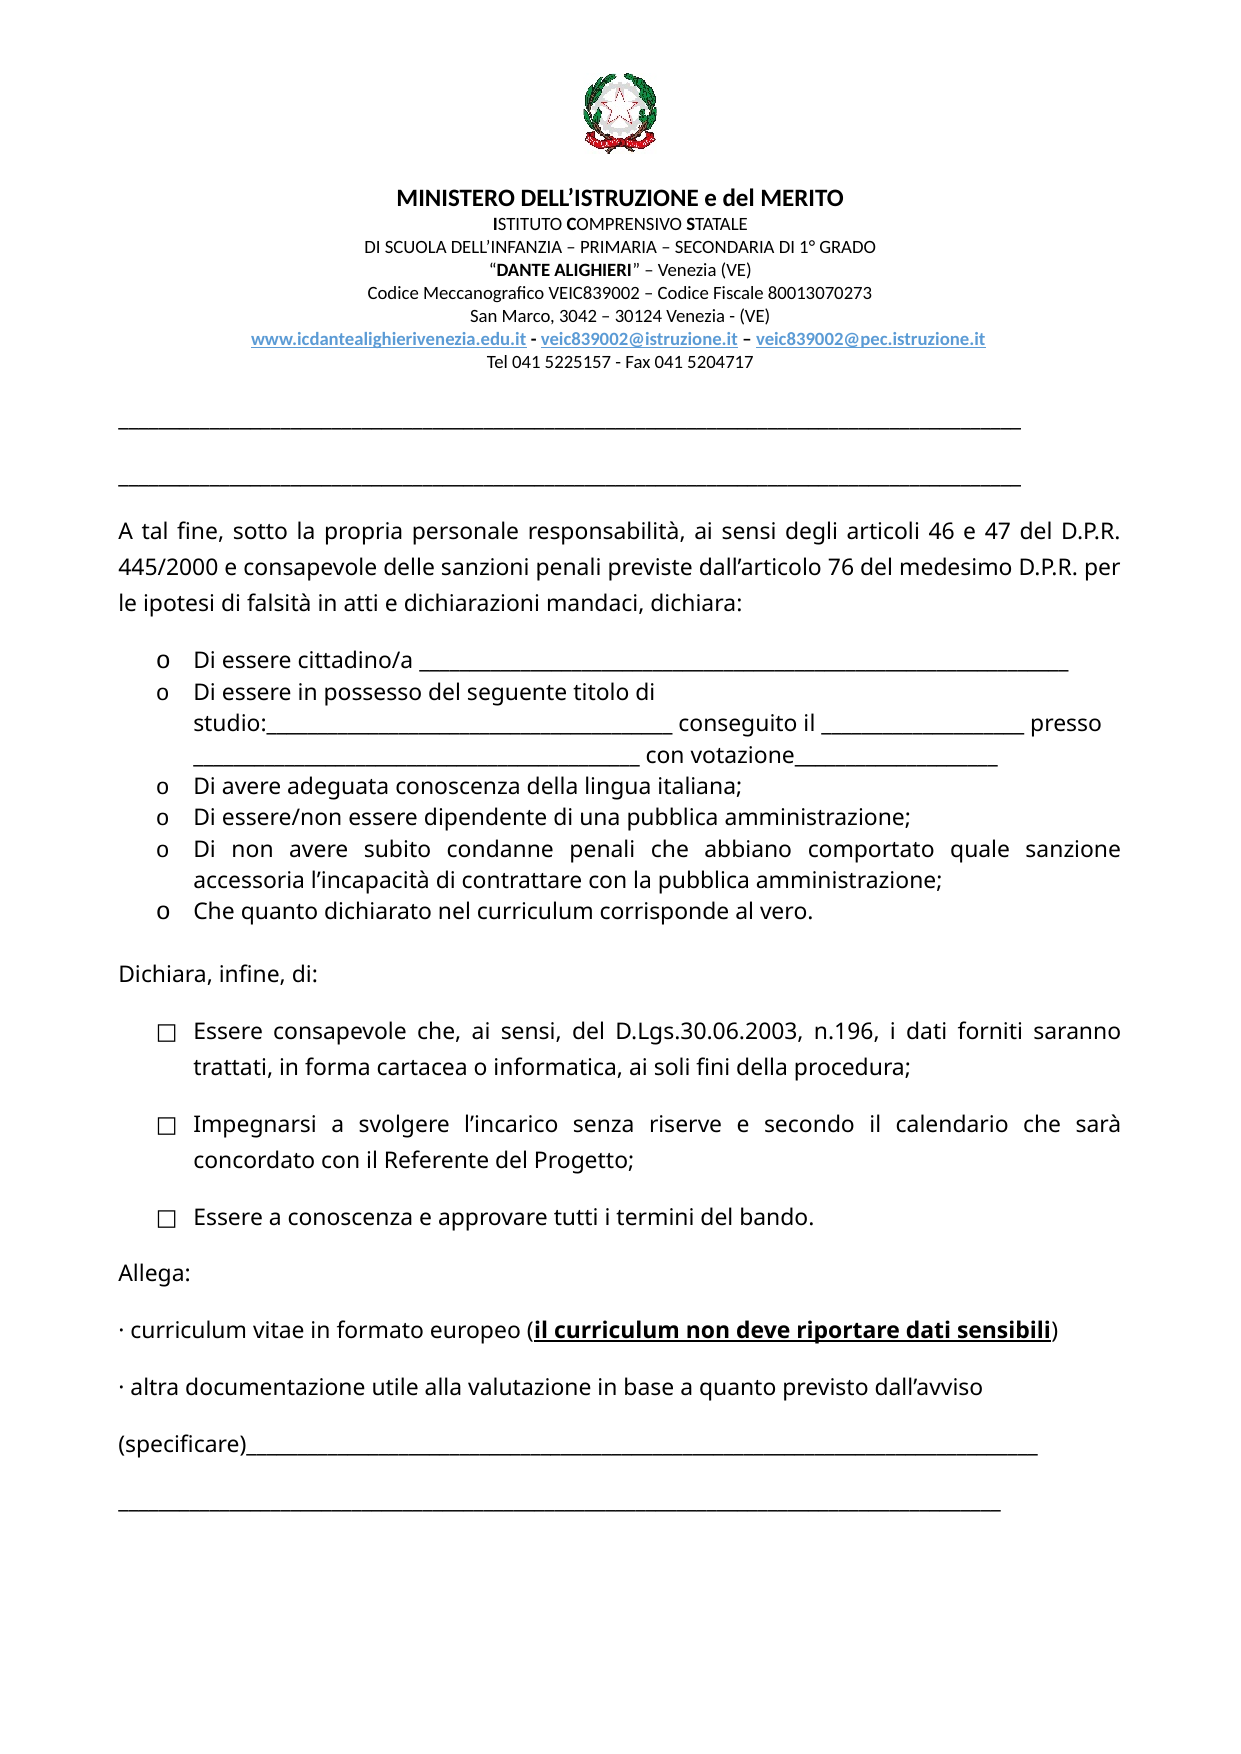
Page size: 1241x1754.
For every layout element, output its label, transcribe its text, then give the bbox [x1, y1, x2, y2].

text A tal fine, sotto la propria personale responsabilità, ai sensi degli articoli 46 e 47 del D.P.R. 445/2000 e consapevole delle sanzioni penali previste dall’articolo 76 del medesimo D.P.R. per le ipotesi di falsità in atti e dichiarazioni mandaci, dichiara: [118, 515, 1122, 618]
list Di essere cittadino/a ________________________________________________________________ [156, 644, 1122, 676]
text _______________________________________________________________________________________ [118, 1484, 1122, 1516]
list Essere a conoscenza e approvare tutti i termini del bando. [156, 1201, 1122, 1232]
text Allega: [118, 1257, 1122, 1288]
list Essere consapevole che, ai sensi, del D.Lgs.30.06.2003, n.196, i dati forniti saranno trattati, in forma cartacea o informatica, ai soli fini della procedura; [156, 1015, 1122, 1082]
text _________________________________________________________________________________________ [118, 402, 1122, 433]
list Di avere adeguata conoscenza della lingua italiana; [156, 770, 1122, 801]
text · curriculum vitae in formato europeo (il curriculum non deve riportare dati sensibili) [118, 1314, 1122, 1345]
list Di non avere subito condanne penali che abbiano comportato quale sanzione accessoria l’incapacità di contrattare con la pubblica amministrazione; [156, 832, 1122, 895]
list Impegnarsi a svolgere l’incarico senza riserve e secondo il calendario che sarà concordato con il Referente del Progetto; [156, 1108, 1122, 1175]
text _________________________________________________________________________________________ [118, 458, 1122, 490]
list Che quanto dichiarato nel curriculum corrisponde al vero. [156, 895, 1122, 927]
text · altra documentazione utile alla valutazione in base a quanto previsto dall’avviso [118, 1371, 1122, 1402]
list Di essere/non essere dipendente di una pubblica amministrazione; [156, 801, 1122, 832]
text (specificare)______________________________________________________________________________ [118, 1428, 1122, 1459]
list Di essere in possesso del seguente titolo di studio:________________________________________ conseguito il ____________________ presso ____________________________________________ con votazione____________________ [156, 676, 1122, 770]
text Dichiara, infine, di: [118, 958, 1122, 989]
